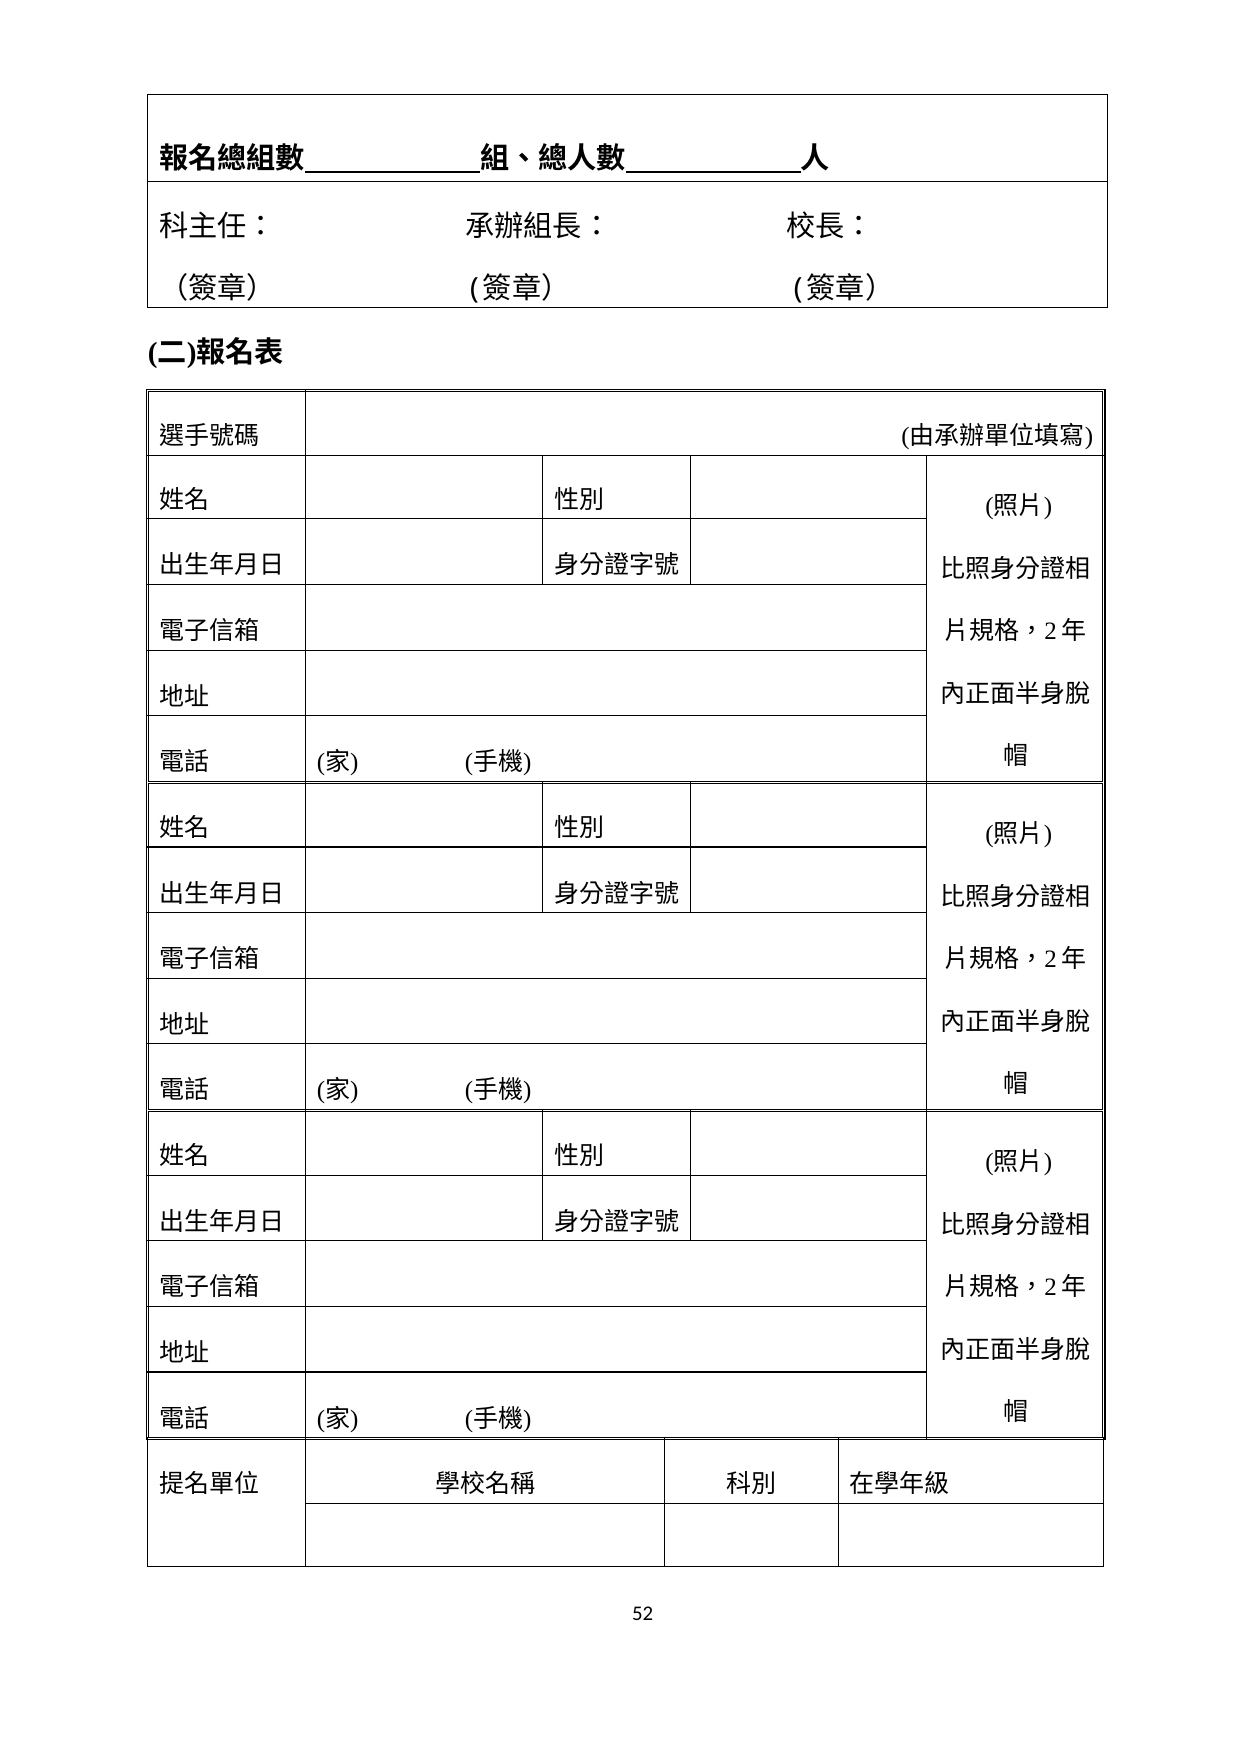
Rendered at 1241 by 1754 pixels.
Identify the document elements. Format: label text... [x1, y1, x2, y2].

table_cell (家) (手機) [306, 1373, 926, 1437]
table_cell 姓名 [149, 1112, 305, 1174]
table_cell 性別 [543, 1112, 690, 1174]
table_cell [306, 1307, 926, 1371]
table_cell [306, 979, 926, 1043]
table_cell 地址 [149, 979, 305, 1043]
table_header 選手號碼 [149, 392, 305, 455]
table_cell (家) (手機) [306, 1044, 926, 1109]
table_cell 地址 [149, 651, 305, 715]
table_cell [306, 1241, 926, 1306]
table_cell 科主任： 承辦組長： 校長： （簽章） (簽章） (簽章） [148, 182, 1107, 307]
table_cell 學校名稱 [306, 1440, 664, 1503]
table_cell [306, 651, 926, 715]
table_cell [306, 784, 542, 846]
table_cell [691, 1112, 926, 1174]
table_cell (家) (手機) [306, 716, 926, 781]
table_cell 出生年月日 [149, 848, 305, 912]
table_cell 出生年月日 [149, 519, 305, 584]
table_cell [306, 456, 542, 518]
table_cell [691, 1176, 926, 1240]
table_cell 電話 [149, 716, 305, 781]
table_cell 電子信箱 [149, 1241, 305, 1306]
table_cell [306, 1176, 542, 1240]
table_cell 姓名 [149, 784, 305, 846]
table_cell 電話 [149, 1044, 305, 1109]
table_cell (照片) 比照身分證相片規格，2年內正面半身脫帽 [927, 1112, 1102, 1437]
table_cell [665, 1504, 838, 1566]
table_cell [691, 456, 926, 518]
table_cell [306, 848, 542, 912]
table_cell [691, 519, 926, 584]
table_cell 姓名 [149, 456, 305, 518]
table_cell 報名總組數 組、總人數 人 [148, 95, 1107, 181]
table_cell 科別 [665, 1440, 838, 1503]
table_cell [839, 1504, 1103, 1566]
table_cell [306, 913, 926, 978]
table_cell [306, 1112, 542, 1174]
table_header (由承辦單位填寫) [306, 392, 1102, 455]
table_cell 在學年級 [839, 1440, 1103, 1503]
table_cell 電話 [149, 1373, 305, 1437]
table_cell 電子信箱 [149, 913, 305, 978]
table_cell 電子信箱 [149, 585, 305, 649]
table_cell [306, 585, 926, 649]
table_cell 身分證字號 [543, 519, 690, 584]
table_cell 地址 [149, 1307, 305, 1371]
table_cell (照片) 比照身分證相片規格，2年內正面半身脫帽 [927, 784, 1102, 1109]
table_cell (照片) 比照身分證相片規格，2年內正面半身脫帽 [927, 456, 1102, 781]
table_cell 出生年月日 [149, 1176, 305, 1240]
table_cell 身分證字號 [543, 848, 690, 912]
table_cell [306, 519, 542, 584]
text (二)報名表 [148, 308, 1137, 370]
table_cell [691, 784, 926, 846]
table_cell [306, 1504, 664, 1566]
table_cell 提名單位 [148, 1440, 305, 1566]
table_cell 身分證字號 [543, 1176, 690, 1240]
table_cell 性別 [543, 456, 690, 518]
table_cell 性別 [543, 784, 690, 846]
table_cell [691, 848, 926, 912]
